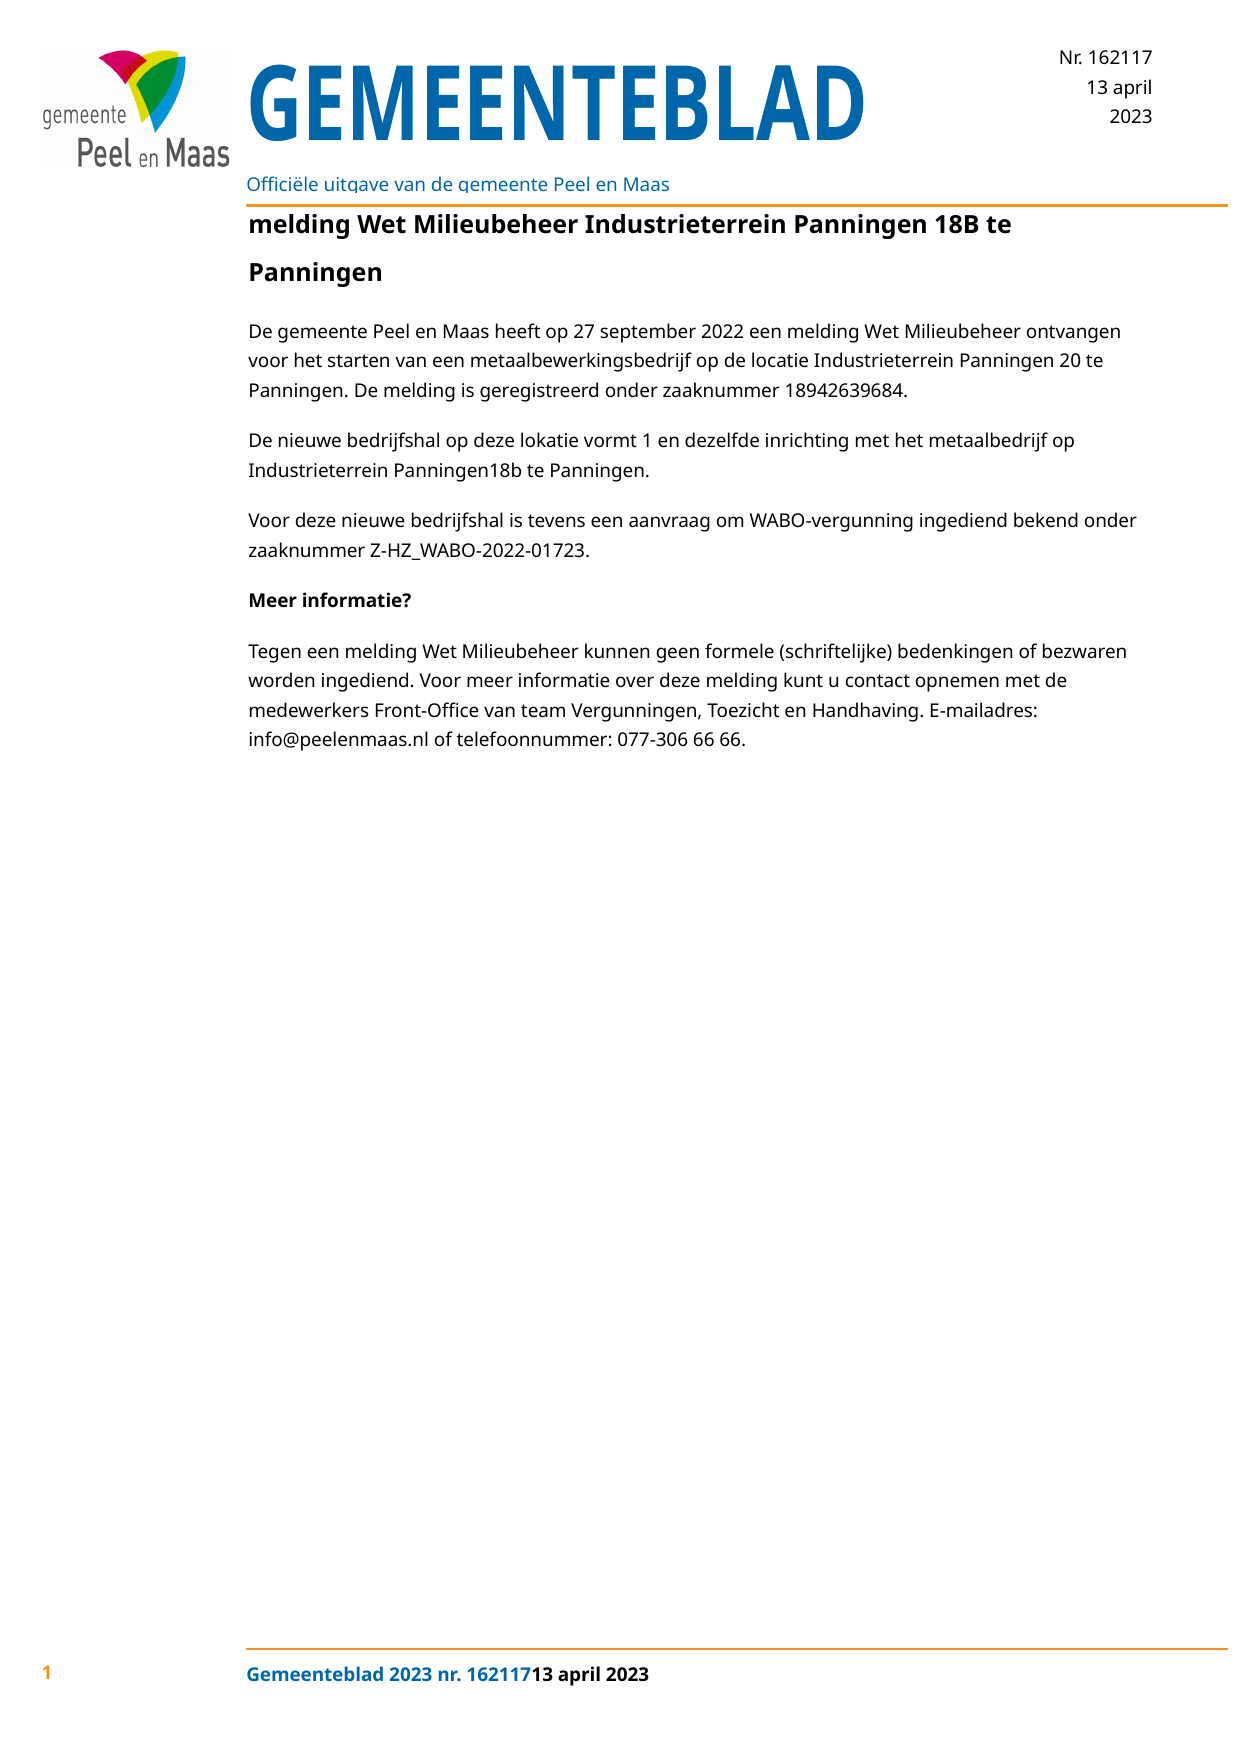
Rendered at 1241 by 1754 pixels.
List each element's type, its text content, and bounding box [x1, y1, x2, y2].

text Meer informatie? [248, 587, 1152, 613]
text De nieuwe bedrijfshal op deze lokatie vormt 1 en dezelfde inrichting met het metaalbedrijf op Industrieterrein Panningen18b te Panningen. [248, 427, 1152, 483]
text Tegen een melding Wet Milieubeheer kunnen geen formele (schriftelijke) bedenkingen of bezwaren worden ingediend. Voor meer informatie over deze melding kunt u contact opnemen met de medewerkers Front-Office van team Vergunningen, Toezicht en Handhaving. E-mailadres: info@peelenmaas.nl of telefoonnummer: 077-306 66 66. [248, 638, 1152, 752]
picture [41, 47, 231, 172]
text Voor deze nieuwe bedrijfshal is tevens een aanvraag om WABO-vergunning ingediend bekend onder zaaknummer Z-HZ_WABO-2022-01723. [248, 507, 1152, 563]
text De gemeente Peel en Maas heeft op 27 september 2022 een melding Wet Milieubeheer ontvangen voor het starten van een metaalbewerkingsbedrijf op de locatie Industrieterrein Panningen 20 te Panningen. De melding is geregistreerd onder zaaknummer 18942639684. [248, 318, 1152, 403]
text melding Wet Milieubeheer Industrieterrein Panningen 18B te Panningen [248, 207, 1152, 288]
